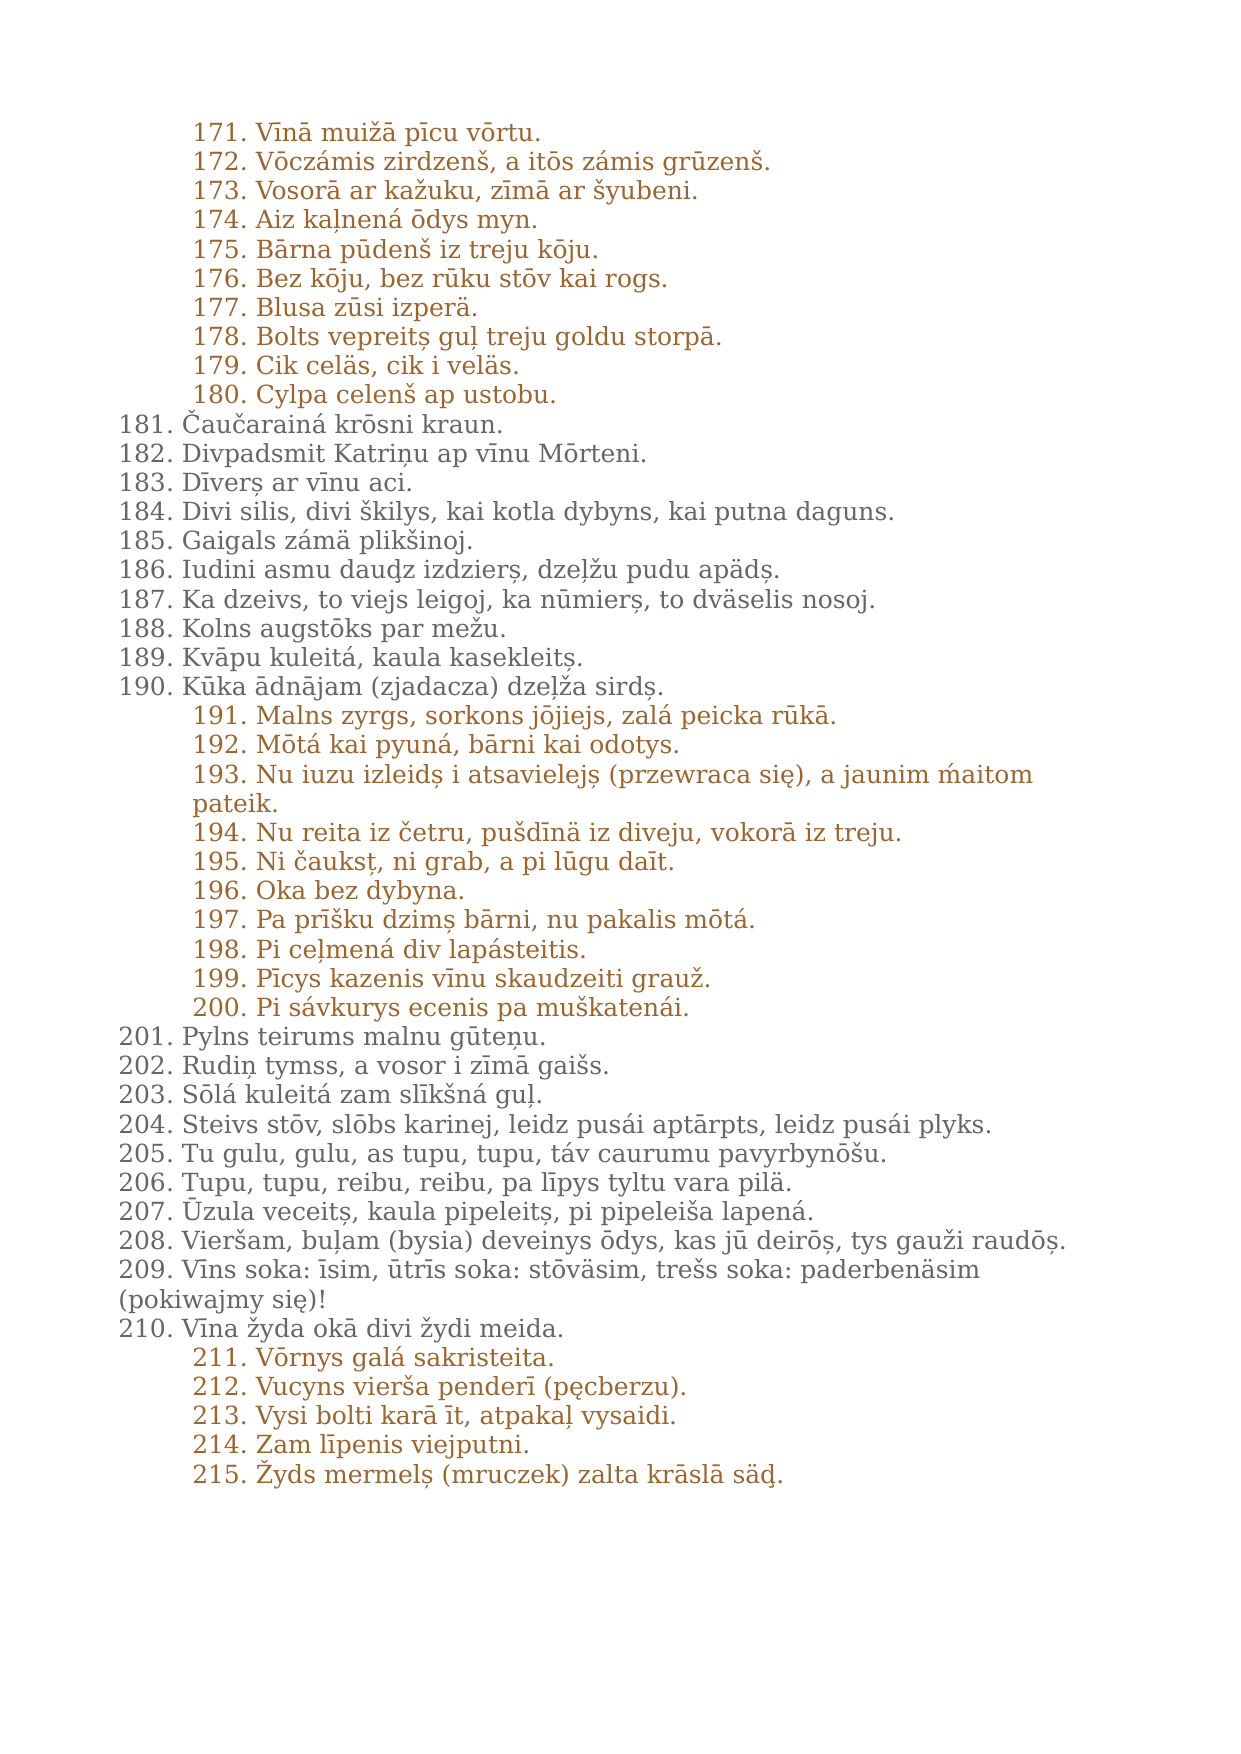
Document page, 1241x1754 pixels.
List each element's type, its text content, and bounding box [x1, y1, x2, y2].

text 171. Vīnā muižā pīcu vōrtu. [192, 118, 1122, 147]
text 210. Vīna žyda okā divi žydi meida. [118, 1314, 1122, 1343]
text 206. Tupu, tupu, reibu, reibu, pa līpys tyltu vara pilä. [118, 1168, 1122, 1197]
text 203. Sōlá kuleitá zam slīkšná guļ. [118, 1081, 1122, 1110]
text 173. Vosorā ar kažuku, zīmā ar šyubeni. [192, 176, 1122, 206]
text 194. Nu reita iz četru, pušdīnä iz diveju, vokorā iz treju. [192, 818, 1122, 847]
text 188. Kolns augstōks par mežu. [118, 614, 1122, 643]
text 204. Steivs stōv, slōbs karinej, leidz pusái aptārpts, leidz pusái plyks. [118, 1110, 1122, 1139]
text 178. Bolts vepreitș guļ treju goldu storpā. [192, 322, 1122, 351]
text 172. Vōczámis zirdzenš, a itōs zámis grūzenš. [192, 147, 1122, 176]
text 193. Nu iuzu izleidș i atsavielejș (przewraca się), a jaunim ḿaitom pateik. [192, 760, 1122, 818]
text 184. Divi silis, divi škilys, kai kotla dybyns, kai putna daguns. [118, 497, 1122, 526]
text 207. Ūzula veceitș, kaula pipeleitș, pi pipeleiša lapená. [118, 1197, 1122, 1226]
text 212. Vucyns vierša penderī (pęcberzu). [192, 1372, 1122, 1401]
text 185. Gaigals zámä plikšinoj. [118, 526, 1122, 556]
text 183. Dīverș ar vīnu aci. [118, 468, 1122, 497]
text 176. Bez kōju, bez rūku stōv kai rogs. [192, 264, 1122, 293]
text 179. Cik celäs, cik i veläs. [192, 351, 1122, 381]
text 214. Zam līpenis viejputni. [192, 1431, 1122, 1460]
text 190. Kūka ādnājam (zjadacza) dzeļža sirdș. [118, 672, 1122, 701]
text 191. Malns zyrgs, sorkons jōjiejs, zalá peicka rūkā. [192, 701, 1122, 731]
text 189. Kvāpu kuleitá, kaula kasekleitș. [118, 643, 1122, 672]
text 205. Tu gulu, gulu, as tupu, tupu, táv caurumu pavyrbynōšu. [118, 1139, 1122, 1168]
text 197. Pa prīšku dzimș bārni, nu pakalis mōtá. [192, 906, 1122, 935]
text 198. Pi ceļmená div lapásteitis. [192, 935, 1122, 964]
text 181. Čaučarainá krōsni kraun. [118, 410, 1122, 439]
text 211. Vōrnys galá sakristeita. [192, 1343, 1122, 1372]
text 201. Pylns teirums malnu gūteņu. [118, 1022, 1122, 1051]
text 187. Ka dzeivs, to viejs leigoj, ka nūmierș, to dväselis nosoj. [118, 585, 1122, 614]
text 177. Blusa zūsi izperä. [192, 293, 1122, 322]
text 192. Mōtá kai pyuná, bārni kai odotys. [192, 731, 1122, 760]
text 213. Vysi bolti karā īt, atpakaļ vysaidi. [192, 1401, 1122, 1431]
text 195. Ni čauksț, ni grab, a pi lūgu daīt. [192, 847, 1122, 876]
text 199. Pīcys kazenis vīnu skaudzeiti grauž. [192, 964, 1122, 993]
text 209. Vīns soka: īsim, ūtrīs soka: stōväsim, trešs soka: paderbenäsim (pokiwajmy się)! [118, 1256, 1122, 1314]
text 180. Cylpa celenš ap ustobu. [192, 381, 1122, 410]
text 182. Divpadsmit Katriņu ap vīnu Mōrteni. [118, 439, 1122, 468]
text 174. Aiz kaļnená ōdys myn. [192, 206, 1122, 235]
text 200. Pi sávkurys ecenis pa muškatenái. [192, 993, 1122, 1022]
text 208. Vieršam, buļam (bysia) deveinys ōdys, kas jū deirōș, tys gauži raudōș. [118, 1226, 1122, 1256]
text 215. Žyds mermelș (mruczek) zalta krāslā säḑ. [192, 1460, 1122, 1489]
text 186. Iudini asmu dauḑz izdzierș, dzeļžu pudu apädș. [118, 556, 1122, 585]
text 196. Oka bez dybyna. [192, 876, 1122, 906]
text 175. Bārna pūdenš iz treju kōju. [192, 235, 1122, 264]
text 202. Rudiņ tymss, a vosor i zīmā gaišs. [118, 1051, 1122, 1081]
